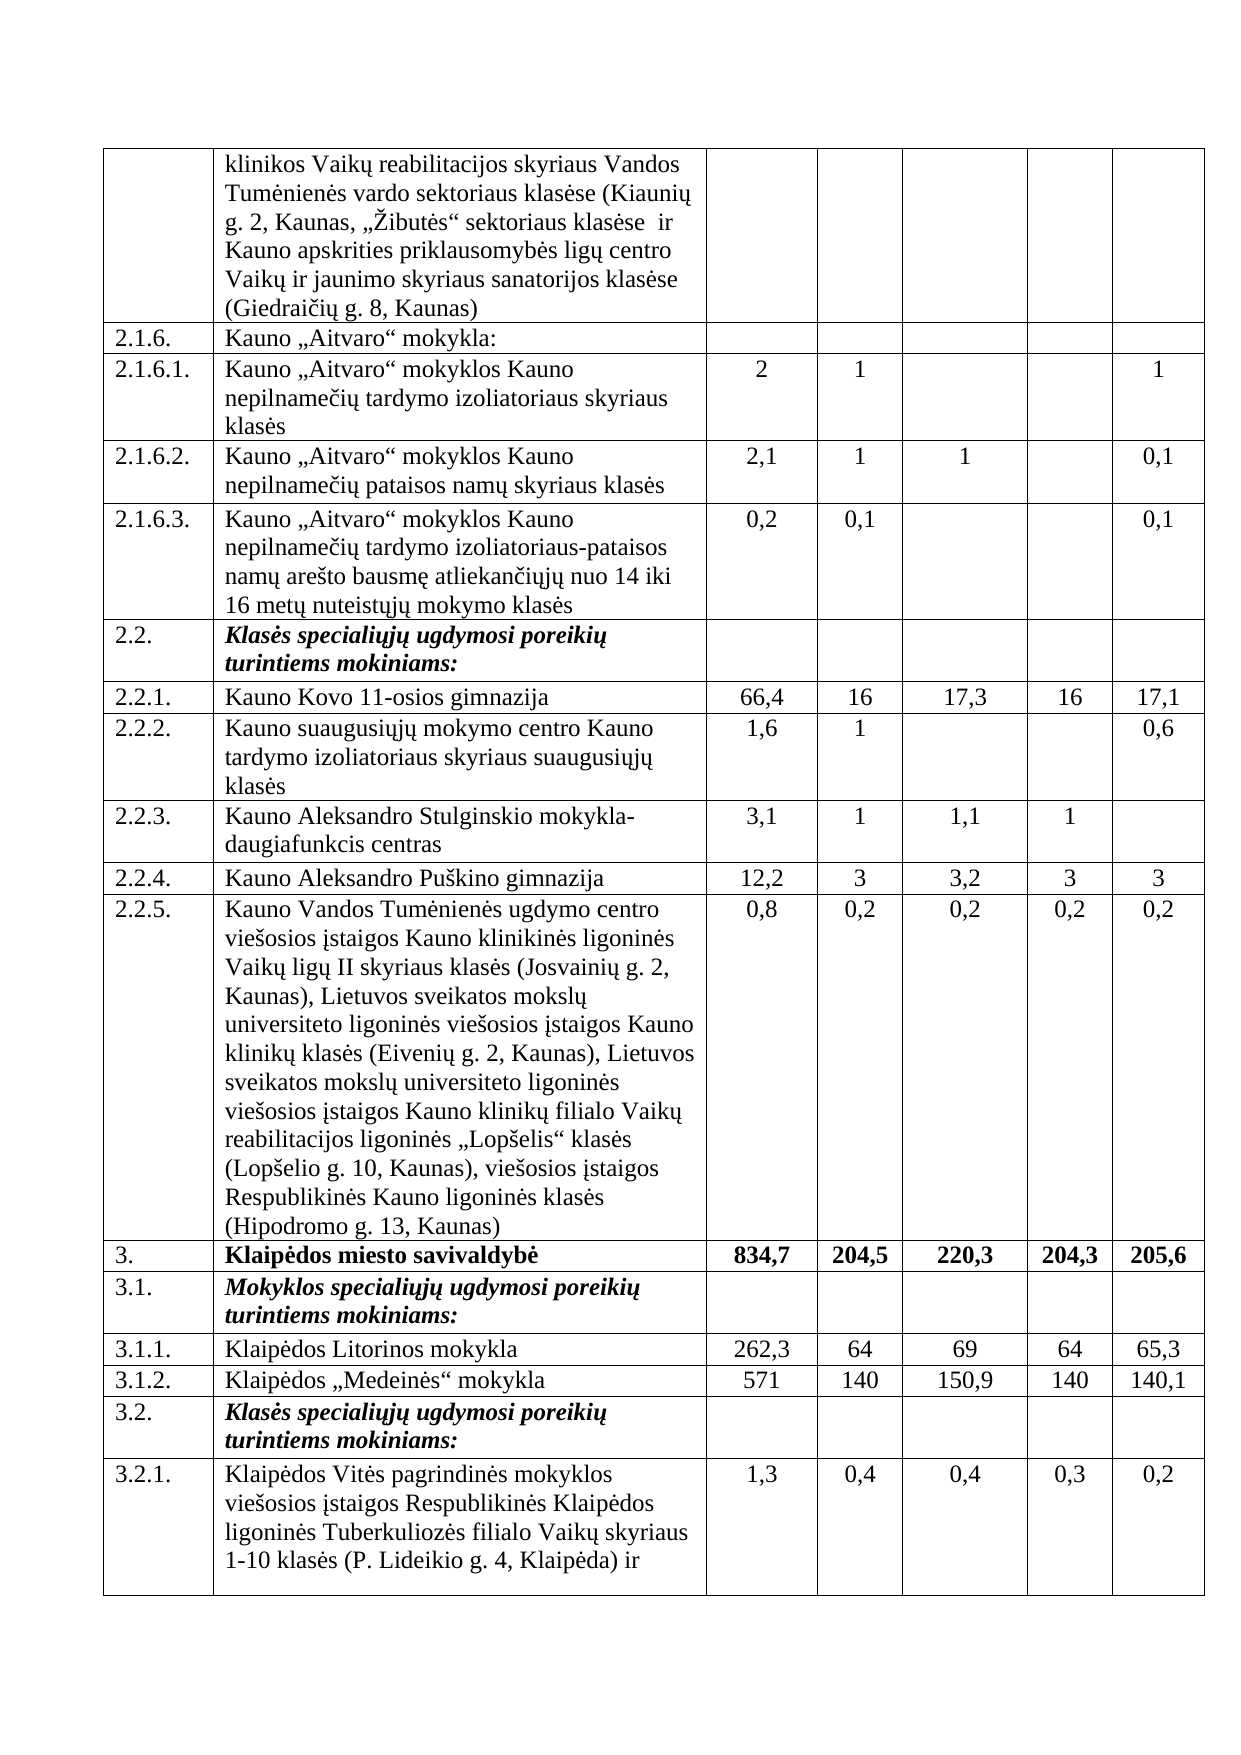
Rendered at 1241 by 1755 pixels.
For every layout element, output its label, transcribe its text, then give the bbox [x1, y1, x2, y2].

table_cell [903, 504, 1027, 619]
table_cell 0,2 [1113, 895, 1204, 1239]
table_cell 0,6 [1113, 714, 1204, 800]
table_cell 3.1.2. [104, 1366, 213, 1396]
table_cell 2.1.6.2. [104, 441, 213, 503]
table_cell Mokyklos specialiųjų ugdymosi poreikių turintiems mokiniams: [214, 1272, 706, 1333]
table_cell 220,3 [903, 1241, 1027, 1271]
table_cell 834,7 [707, 1241, 817, 1271]
table_cell [1028, 354, 1112, 440]
table_cell 3.2. [104, 1397, 213, 1458]
table_cell [707, 1272, 817, 1333]
table_cell 0,4 [903, 1459, 1027, 1595]
table_cell 2.2.3. [104, 801, 213, 862]
table_cell [1113, 149, 1204, 322]
table_cell [1113, 1397, 1204, 1458]
table_cell 140 [1028, 1366, 1112, 1396]
table_cell Kauno „Aitvaro“ mokyklos Kauno nepilnamečių tardymo izoliatoriaus-pataisos namų arešto bausmę atliekančiųjų nuo 14 iki 16 metų nuteistųjų mokymo klasės [214, 504, 706, 619]
table_cell 140,1 [1113, 1366, 1204, 1396]
table_cell 204,3 [1028, 1241, 1112, 1271]
table_cell Klaipėdos „Medeinės“ mokykla [214, 1366, 706, 1396]
table_cell [903, 323, 1027, 353]
table_cell Kauno „Aitvaro“ mokyklos Kauno nepilnamečių tardymo izoliatoriaus skyriaus klasės [214, 354, 706, 440]
table_cell Kauno Aleksandro Puškino gimnazija [214, 863, 706, 893]
table_cell 2.2. [104, 620, 213, 681]
table_cell [1113, 620, 1204, 681]
table_cell 65,3 [1113, 1334, 1204, 1364]
table_cell 66,4 [707, 682, 817, 712]
table_cell 12,2 [707, 863, 817, 893]
table_cell [818, 1272, 902, 1333]
table_cell 0,3 [1028, 1459, 1112, 1595]
table_cell [707, 323, 817, 353]
table_cell [1028, 714, 1112, 800]
table_cell 17,1 [1113, 682, 1204, 712]
table_cell 3 [1028, 863, 1112, 893]
table_cell 2.2.5. [104, 895, 213, 1239]
table_cell klinikos Vaikų reabilitacijos skyriaus Vandos Tumėnienės vardo sektoriaus klasėse (Kiaunių g. 2, Kaunas, „Žibutės“ sektoriaus klasėse ir Kauno apskrities priklausomybės ligų centro Vaikų ir jaunimo skyriaus sanatorijos klasėse (Giedraičių g. 8, Kaunas) [214, 149, 706, 322]
table_cell 2.2.4. [104, 863, 213, 893]
table_cell [818, 620, 902, 681]
table_cell [1028, 149, 1112, 322]
table_cell Klaipėdos miesto savivaldybė [214, 1241, 706, 1271]
table_cell [1113, 801, 1204, 862]
table_cell 1 [818, 714, 902, 800]
table_cell 2.1.6.1. [104, 354, 213, 440]
table_cell 0,8 [707, 895, 817, 1239]
table_cell Klasės specialiųjų ugdymosi poreikių turintiems mokiniams: [214, 1397, 706, 1458]
table_cell 0,2 [1113, 1459, 1204, 1595]
table_cell [903, 714, 1027, 800]
table_cell 1 [1113, 354, 1204, 440]
table_cell 64 [818, 1334, 902, 1364]
table_cell 2,1 [707, 441, 817, 503]
table_cell [818, 323, 902, 353]
table_cell Kauno „Aitvaro“ mokykla: [214, 323, 706, 353]
table_cell 1 [903, 441, 1027, 503]
table_cell 571 [707, 1366, 817, 1396]
table_cell 2.2.1. [104, 682, 213, 712]
table_cell 262,3 [707, 1334, 817, 1364]
table_cell 1 [818, 801, 902, 862]
table_cell [903, 1397, 1027, 1458]
table_cell 0,2 [707, 504, 817, 619]
table_cell [903, 354, 1027, 440]
table_cell 16 [1028, 682, 1112, 712]
table_cell 0,1 [818, 504, 902, 619]
table_cell [707, 149, 817, 322]
table_cell [1028, 620, 1112, 681]
table_cell 140 [818, 1366, 902, 1396]
table_cell Klasės specialiųjų ugdymosi poreikių turintiems mokiniams: [214, 620, 706, 681]
table_cell 3.1.1. [104, 1334, 213, 1364]
table_cell 0,1 [1113, 441, 1204, 503]
table_cell [104, 149, 213, 322]
table_cell [903, 149, 1027, 322]
table_cell 1 [818, 441, 902, 503]
table_cell Klaipėdos Litorinos mokykla [214, 1334, 706, 1364]
table_cell 0,2 [1028, 895, 1112, 1239]
table_cell [1028, 504, 1112, 619]
table_cell 2.1.6. [104, 323, 213, 353]
table_cell Kauno Kovo 11-osios gimnazija [214, 682, 706, 712]
table_cell 2 [707, 354, 817, 440]
table_cell 64 [1028, 1334, 1112, 1364]
table_cell [903, 1272, 1027, 1333]
table_cell 150,9 [903, 1366, 1027, 1396]
table_cell Kauno „Aitvaro“ mokyklos Kauno nepilnamečių pataisos namų skyriaus klasės [214, 441, 706, 503]
table_cell 16 [818, 682, 902, 712]
table_cell [1113, 1272, 1204, 1333]
table_cell Kauno Aleksandro Stulginskio mokykla-daugiafunkcis centras [214, 801, 706, 862]
table_cell Kauno suaugusiųjų mokymo centro Kauno tardymo izoliatoriaus skyriaus suaugusiųjų klasės [214, 714, 706, 800]
table_cell 1 [818, 354, 902, 440]
table_cell [1028, 1397, 1112, 1458]
table_cell [818, 1397, 902, 1458]
table_cell [707, 620, 817, 681]
table_cell 3.1. [104, 1272, 213, 1333]
table_cell 0,2 [903, 895, 1027, 1239]
table_cell Klaipėdos Vitės pagrindinės mokyklos viešosios įstaigos Respublikinės Klaipėdos ligoninės Tuberkuliozės filialo Vaikų skyriaus 1-10 klasės (P. Lideikio g. 4, Klaipėda) ir [214, 1459, 706, 1595]
table_cell 0,2 [818, 895, 902, 1239]
table_cell Kauno Vandos Tumėnienės ugdymo centro viešosios įstaigos Kauno klinikinės ligoninės Vaikų ligų II skyriaus klasės (Josvainių g. 2, Kaunas), Lietuvos sveikatos mokslų universiteto ligoninės viešosios įstaigos Kauno klinikų klasės (Eivenių g. 2, Kaunas), Lietuvos sveikatos mokslų universiteto ligoninės viešosios įstaigos Kauno klinikų filialo Vaikų reabilitacijos ligoninės „Lopšelis“ klasės (Lopšelio g. 10, Kaunas), viešosios įstaigos Respublikinės Kauno ligoninės klasės (Hipodromo g. 13, Kaunas) [214, 895, 706, 1239]
table_cell 2.1.6.3. [104, 504, 213, 619]
table_cell [818, 149, 902, 322]
table_cell 1 [1028, 801, 1112, 862]
table_cell 1,3 [707, 1459, 817, 1595]
table_cell 205,6 [1113, 1241, 1204, 1271]
table_cell [1028, 441, 1112, 503]
table_cell [707, 1397, 817, 1458]
table_cell 3. [104, 1241, 213, 1271]
table_cell 204,5 [818, 1241, 902, 1271]
table_cell [1028, 323, 1112, 353]
table_cell 3 [818, 863, 902, 893]
table_cell [1113, 323, 1204, 353]
table_cell 3 [1113, 863, 1204, 893]
table_cell [903, 620, 1027, 681]
table_cell 3,2 [903, 863, 1027, 893]
table_cell 1,1 [903, 801, 1027, 862]
table_cell 0,4 [818, 1459, 902, 1595]
table_cell 3.2.1. [104, 1459, 213, 1595]
table_cell [1028, 1272, 1112, 1333]
table_cell 3,1 [707, 801, 817, 862]
table_cell 0,1 [1113, 504, 1204, 619]
table_cell 2.2.2. [104, 714, 213, 800]
table_cell 69 [903, 1334, 1027, 1364]
table_cell 17,3 [903, 682, 1027, 712]
table_cell 1,6 [707, 714, 817, 800]
